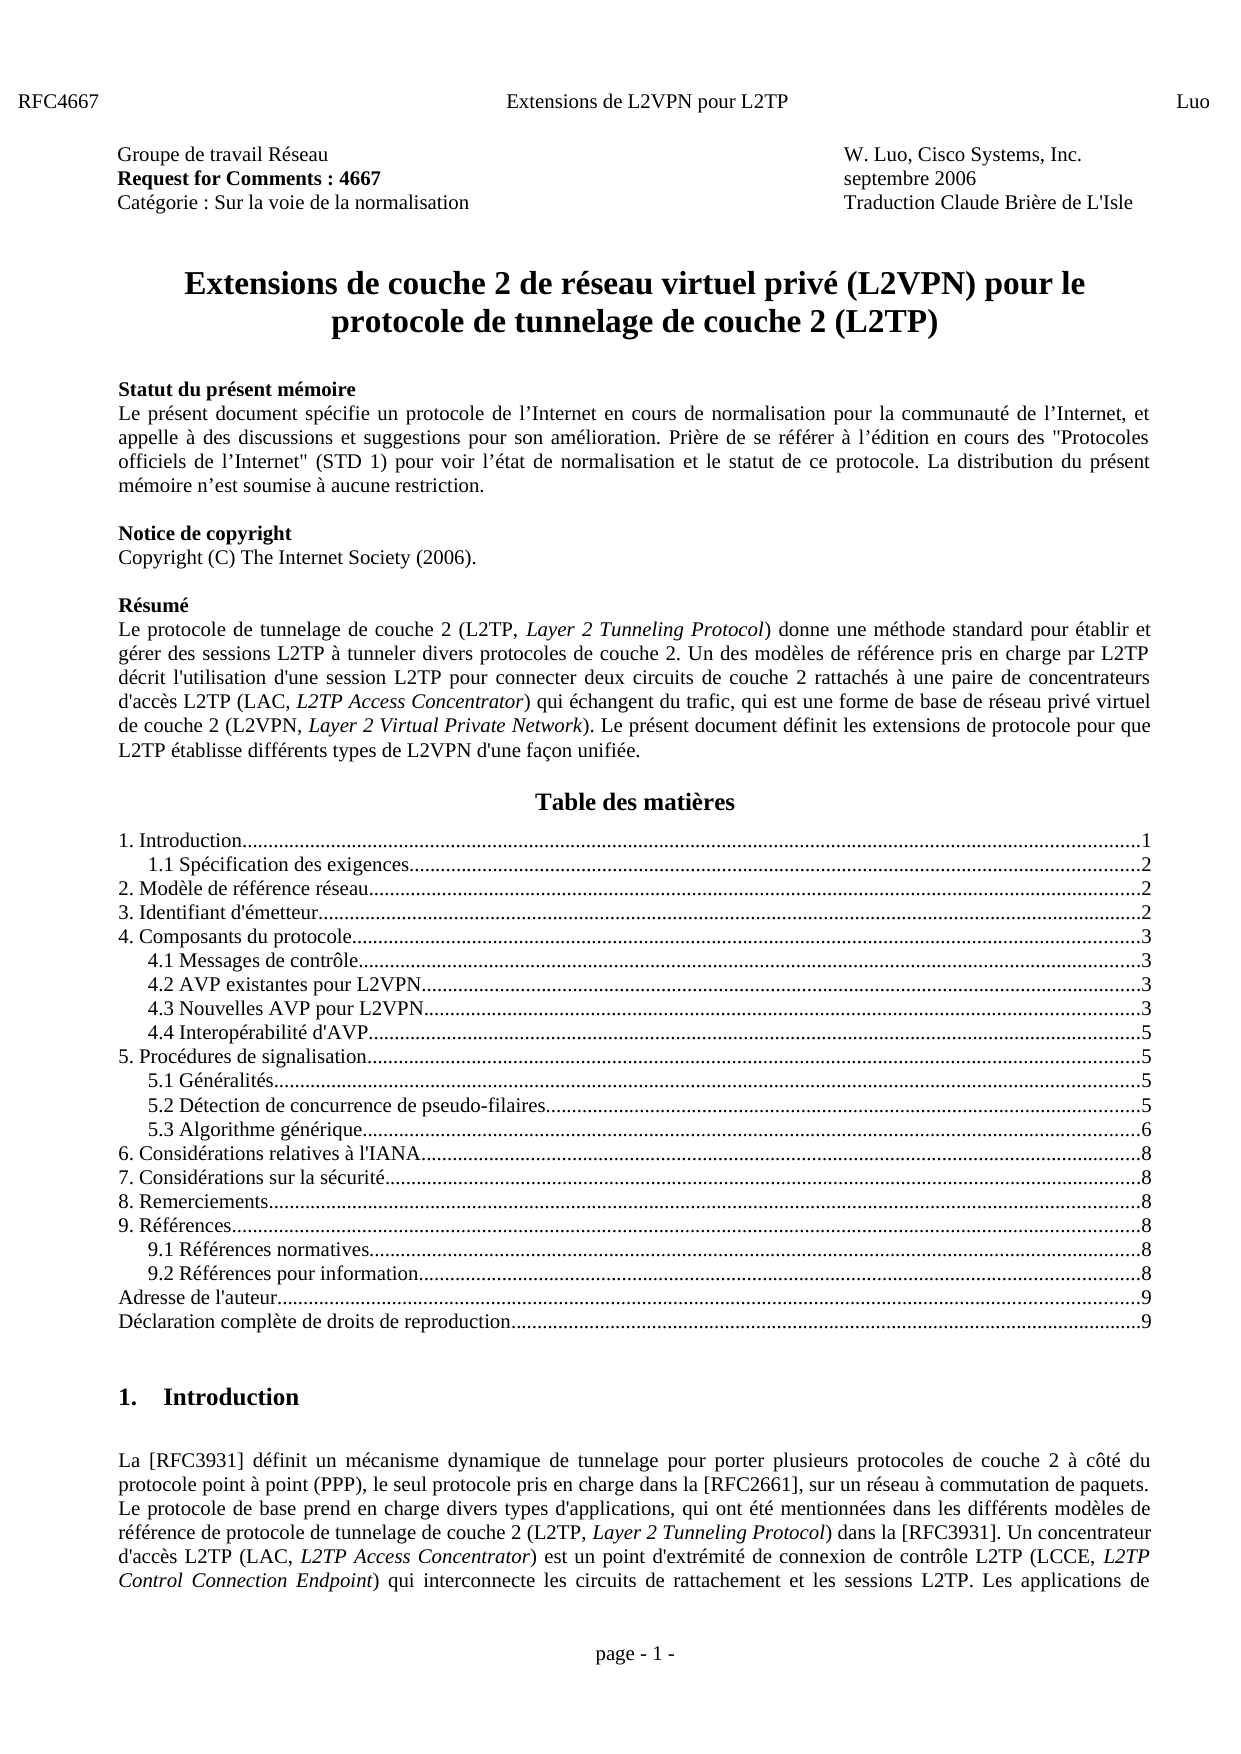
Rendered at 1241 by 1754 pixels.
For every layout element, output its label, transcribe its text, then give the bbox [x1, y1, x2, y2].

table_cell Catégorie : Sur la voie de la normalisation [117, 190, 844, 214]
text 2. Modèle de référence réseau 2 [118, 876, 1152, 900]
text 9.1 Références normatives 8 [148, 1237, 1152, 1261]
text 5.2 Détection de concurrence de pseudo-filaires 5 [148, 1092, 1152, 1117]
text Copyright (C) The Internet Society (2006). [118, 545, 1152, 569]
text 7. Considérations sur la sécurité 8 [118, 1165, 1152, 1189]
table_header Groupe de travail Réseau [117, 142, 844, 166]
text La [RFC3931] définit un mécanisme dynamique de tunnelage pour porter plusieurs protocoles de couche 2 à côté du protocole point à point (PPP), le seul protocole pris en charge dans la [RFC2661], sur un réseau à commutation de paquets. Le protocole de base prend en charge divers types d'applications, qui ont été mentionnées dans les différents modèles de référence de protocole de tunnelage de couche 2 (L2TP, Layer 2 Tunneling Protocol) dans la [RFC3931]. Un concentrateur d'accès L2TP (LAC, L2TP Access Concentrator) est un point d'extrémité de connexion de contrôle L2TP (LCCE, L2TP Control Connection Endpoint) qui interconnecte les circuits de rattachement et les sessions L2TP. Les applications de [118, 1447, 1152, 1592]
text 8. Remerciements 8 [118, 1189, 1152, 1213]
text 4.4 Interopérabilité d'AVP 5 [148, 1020, 1152, 1044]
text 5. Procédures de signalisation 5 [118, 1044, 1152, 1068]
text 1.1 Spécification des exigences 2 [148, 852, 1152, 876]
subtitle 1. Introduction [118, 1382, 1152, 1411]
text 6. Considérations relatives à l'IANA 8 [118, 1141, 1152, 1165]
text Le protocole de tunnelage de couche 2 (L2TP, Layer 2 Tunneling Protocol) donne une méthode standard pour établir et gérer des sessions L2TP à tunneler divers protocoles de couche 2. Un des modèles de référence pris en charge par L2TP décrit l'utilisation d'une session L2TP pour connecter deux circuits de couche 2 rattachés à une paire de concentrateurs d'accès L2TP (LAC, L2TP Access Concentrator) qui échangent du trafic, qui est une forme de base de réseau privé virtuel de couche 2 (L2VPN, Layer 2 Virtual Private Network). Le présent document définit les extensions de protocole pour que L2TP établisse différents types de L2VPN d'une façon unifiée. [118, 617, 1152, 762]
text 4. Composants du protocole 3 [118, 924, 1152, 948]
table_header W. Luo, Cisco Systems, Inc. [844, 142, 1151, 166]
text 9.2 Références pour information 8 [148, 1261, 1152, 1285]
text Notice de copyright [118, 521, 1152, 545]
text 5.3 Algorithme générique 6 [148, 1117, 1152, 1141]
subtitle Table des matières [118, 787, 1152, 815]
text 3. Identifiant d'émetteur 2 [118, 900, 1152, 924]
text 1. Introduction 1 [118, 828, 1152, 852]
text 5.1 Généralités 5 [148, 1068, 1152, 1092]
table_cell Traduction Claude Brière de L'Isle [844, 190, 1151, 214]
text Adresse de l'auteur 9 [118, 1285, 1152, 1309]
text 9. Références 8 [118, 1213, 1152, 1237]
text 4.3 Nouvelles AVP pour L2VPN 3 [148, 996, 1152, 1020]
text Résumé [118, 593, 1152, 617]
text Le présent document spécifie un protocole de l’Internet en cours de normalisation pour la communauté de l’Internet, et appelle à des discussions et suggestions pour son amélioration. Prière de se référer à l’édition en cours des "Protocoles officiels de l’Internet" (STD 1) pour voir l’état de normalisation et le statut de ce protocole. La distribution du présent mémoire n’est soumise à aucune restriction. [118, 401, 1152, 497]
table_cell Request for Comments : 4667 [117, 166, 844, 190]
table_cell septembre 2006 [844, 166, 1151, 190]
subtitle Extensions de couche 2 de réseau virtuel privé (L2VPN) pour le protocole de tunnelage de couche 2 (L2TP) [118, 263, 1152, 340]
text 4.2 AVP existantes pour L2VPN 3 [148, 972, 1152, 996]
text Déclaration complète de droits de reproduction 9 [118, 1309, 1152, 1333]
text Statut du présent mémoire [118, 377, 1152, 401]
text 4.1 Messages de contrôle 3 [148, 948, 1152, 972]
